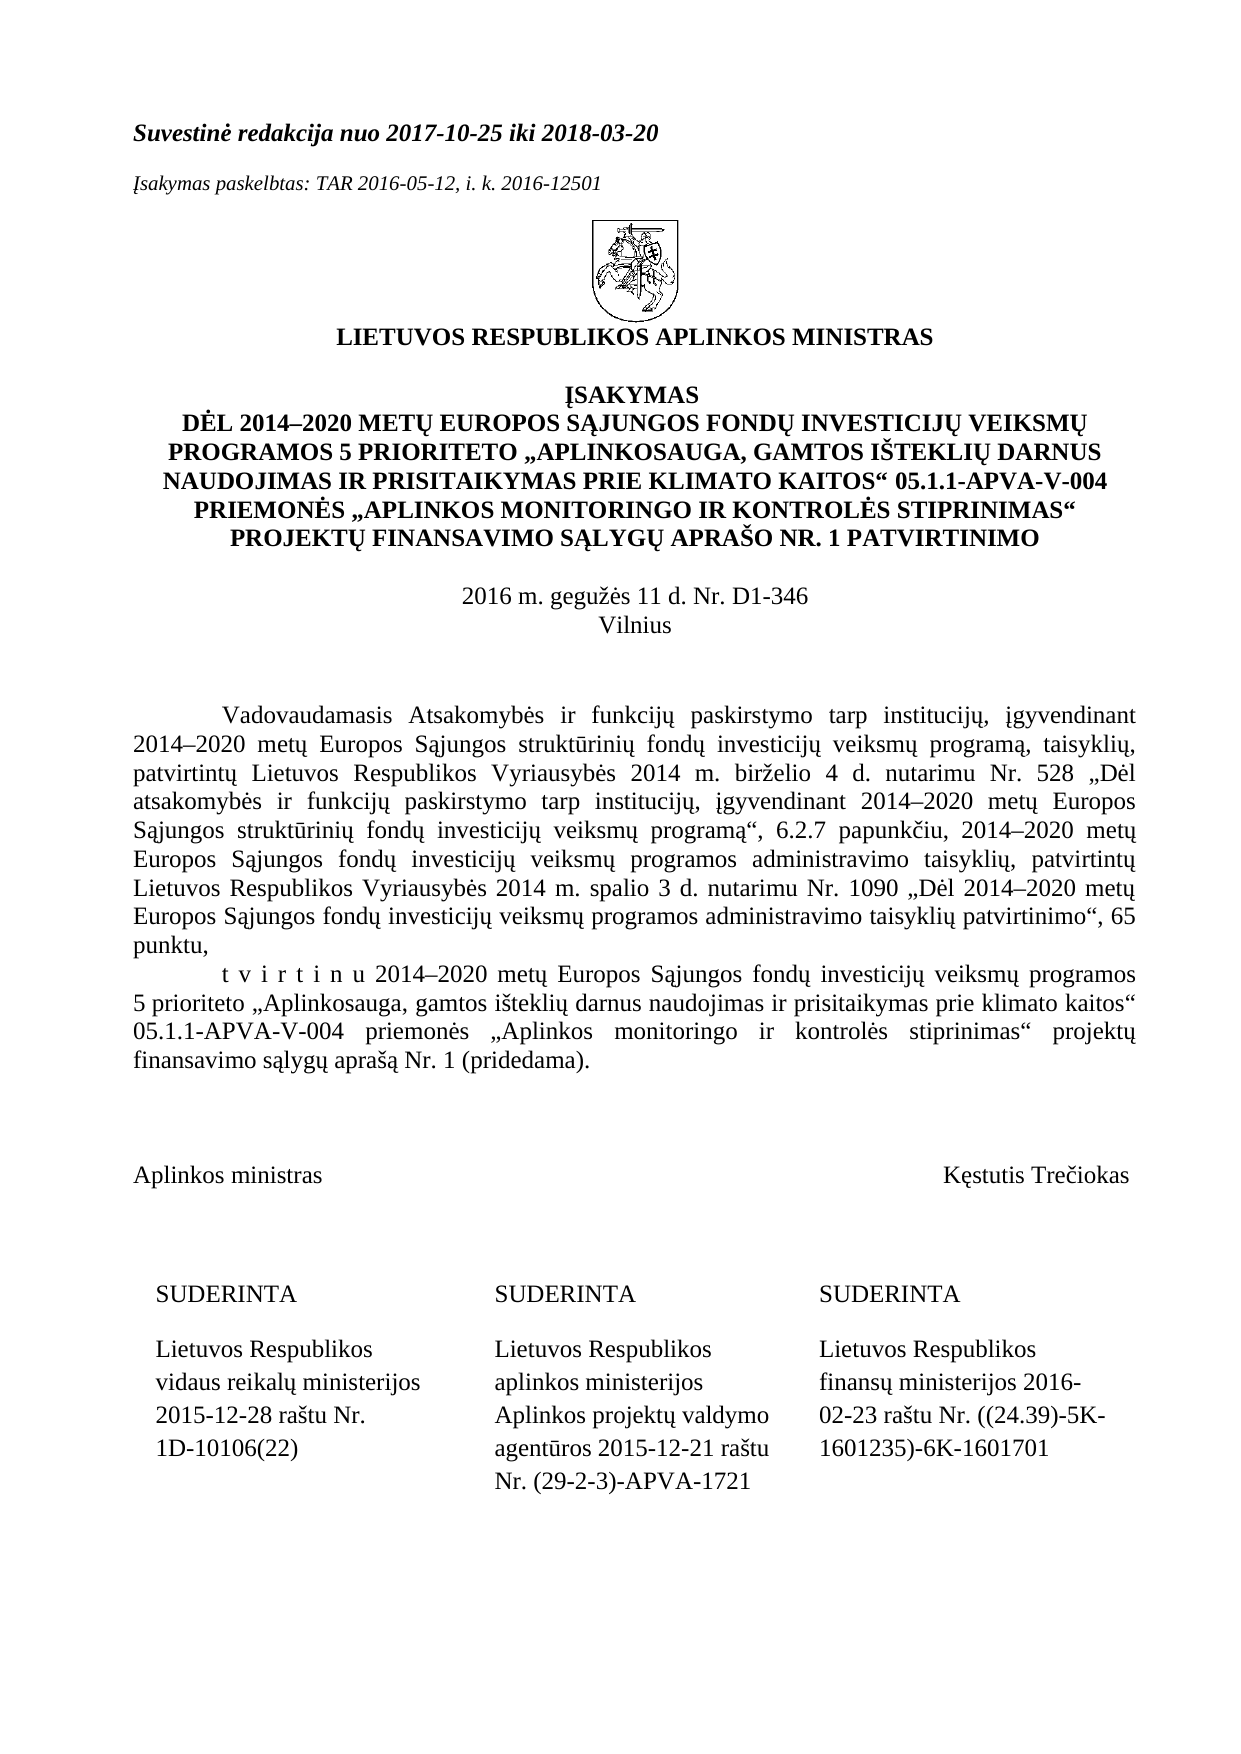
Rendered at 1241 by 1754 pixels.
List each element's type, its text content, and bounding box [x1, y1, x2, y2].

text Įsakymas paskelbtas: TAR 2016-05-12, i. k. 2016-12501 [133, 171, 1137, 195]
text Vadovaudamasis Atsakomybės ir funkcijų paskirstymo tarp institucijų, įgyvendinant 2014–2020 metų Europos Sąjungos struktūrinių fondų investicijų veiksmų programą, taisyklių, patvirtintų Lietuvos Respublikos Vyriausybės 2014 m. birželio 4 d. nutarimu Nr. 528 „Dėl atsakomybės ir funkcijų paskirstymo tarp institucijų, įgyvendinant 2014–2020 metų Europos Sąjungos struktūrinių fondų investicijų veiksmų programą“, 6.2.7 papunkčiu, 2014–2020 metų Europos Sąjungos fondų investicijų veiksmų programos administravimo taisyklių, patvirtintų Lietuvos Respublikos Vyriausybės 2014 m. spalio 3 d. nutarimu Nr. 1090 „Dėl 2014–2020 metų Europos Sąjungos fondų investicijų veiksmų programos administravimo taisyklių patvirtinimo“, 65 punktu, [133, 700, 1137, 959]
text DĖL 2014–2020 METŲ EUROPOS SĄJUNGOS FONDŲ INVESTICIJŲ VEIKSMŲ PROGRAMOS 5 prioriteto „Aplinkosauga, gamtos išteklių darnus naudojimas ir prisitaikymas prie klimato kaitos“ 05.1.1-APVA-V-004 PRIEMONĖS „aplinkos monitoringo ir kontrolės stiprinimas“ PROJEKTŲ FINANSAVIMO SĄLYGŲ APRAŠo NR. 1 patvirtinimo [133, 408, 1137, 552]
text t v i r t i n u 2014–2020 metų Europos Sąjungos fondų investicijų veiksmų programos 5 prioriteto „Aplinkosauga, gamtos išteklių darnus naudojimas ir prisitaikymas prie klimato kaitos“ 05.1.1-APVA-V-004 priemonės „Aplinkos monitoringo ir kontrolės stiprinimas“ projektų finansavimo sąlygų aprašą Nr. 1 (pridedama). [133, 959, 1137, 1074]
table_header SUDERINTA Lietuvos Respublikos vidaus reikalų ministerijos 2015-12-28 raštu Nr. 1D-10106(22) [144, 1280, 483, 1516]
text ĮSAKYMAS [133, 380, 1137, 408]
text LIETUVOS RESPUBLIKOS APLINKOS MINISTRAS [133, 322, 1137, 351]
text 2016 m. gegužės 11 d. Nr. D1-346 [133, 581, 1137, 610]
text Aplinkos ministras Kęstutis Trečiokas [133, 1160, 1137, 1189]
text Vilnius [133, 610, 1137, 638]
table_header SUDERINTA Lietuvos Respublikos finansų ministerijos 2016-02-23 raštu Nr. ((24.39)-5K-1601235)-6K-1601701 [808, 1280, 1125, 1516]
table_header SUDERINTA Lietuvos Respublikos aplinkos ministerijos Aplinkos projektų valdymo agentūros 2015-12-21 raštu Nr. (29-2-3)-APVA-1721 [483, 1280, 808, 1516]
text Suvestinė redakcija nuo 2017-10-25 iki 2018-03-20 [133, 118, 1137, 147]
